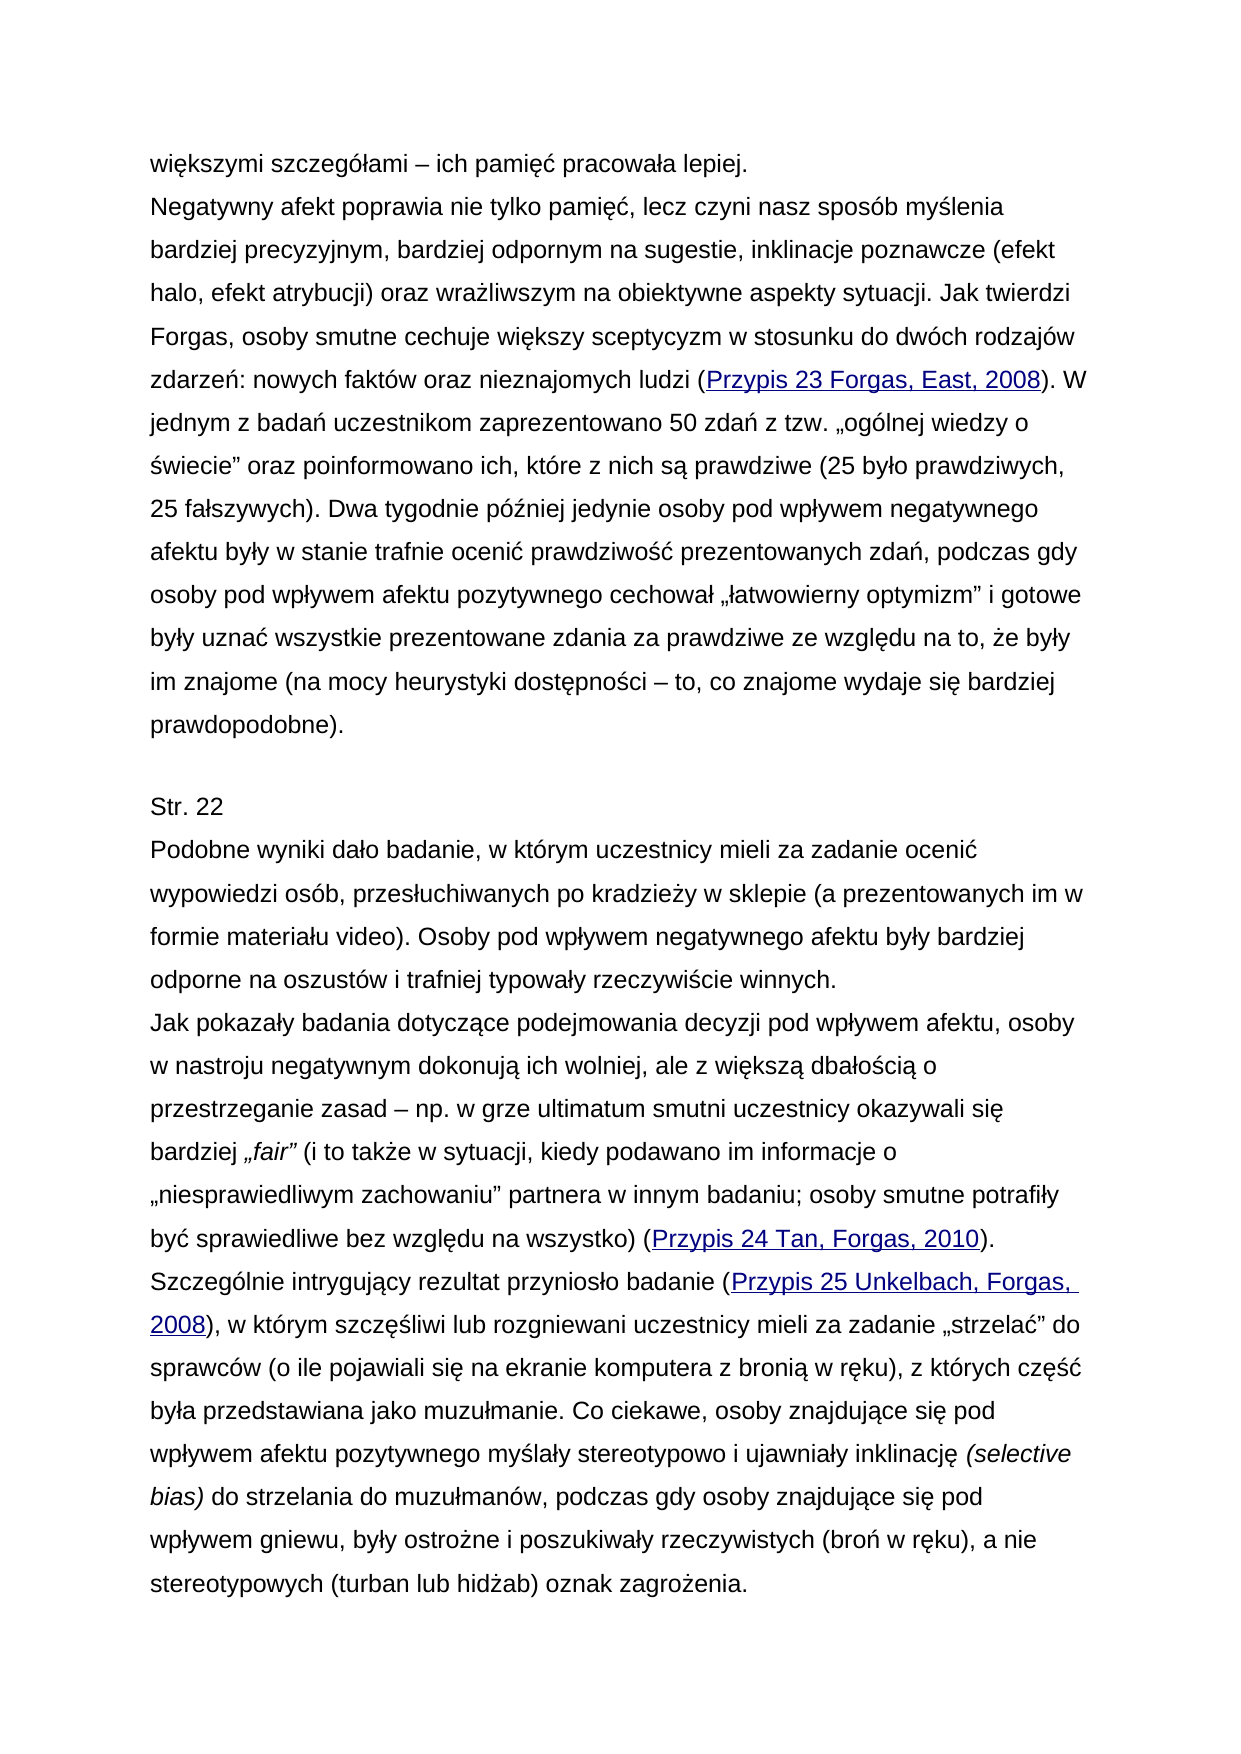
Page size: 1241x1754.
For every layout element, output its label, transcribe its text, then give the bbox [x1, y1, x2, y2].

text większymi szczegółami – ich pamięć pracowała lepiej. [150, 149, 1091, 178]
text Negatywny afekt poprawia nie tylko pamięć, lecz czyni nasz sposób myślenia bardziej precyzyjnym, bardziej odpornym na sugestie, inklinacje poznawcze (efekt halo, efekt atrybucji) oraz wrażliwszym na obiektywne aspekty sytuacji. Jak twierdzi Forgas, osoby smutne cechuje większy sceptycyzm w stosunku do dwóch rodzajów zdarzeń: nowych faktów oraz nieznajomych ludzi (Przypis 23 Forgas, East, 2008). W jednym z badań uczestnikom zaprezentowano 50 zdań z tzw. „ogólnej wiedzy o świecie” oraz poinformowano ich, które z nich są prawdziwe (25 było prawdziwych, 25 fałszywych). Dwa tygodnie później jedynie osoby pod wpływem negatywnego afektu były w stanie trafnie ocenić prawdziwość prezentowanych zdań, podczas gdy osoby pod wpływem afektu pozytywnego cechował „łatwowierny optymizm” i gotowe były uznać wszystkie prezentowane zdania za prawdziwe ze względu na to, że były im znajome (na mocy heurystyki dostępności – to, co znajome wydaje się bardziej prawdopodobne). [150, 192, 1091, 738]
text Jak pokazały badania dotyczące podejmowania decyzji pod wpływem afektu, osoby w nastroju negatywnym dokonują ich wolniej, ale z większą dbałością o przestrzeganie zasad – np. w grze ultimatum smutni uczestnicy okazywali się bardziej „fair” (i to także w sytuacji, kiedy podawano im informacje o „niesprawiedliwym zachowaniu” partnera w innym badaniu; osoby smutne potrafiły być sprawiedliwe bez względu na wszystko) (Przypis 24 Tan, Forgas, 2010). Szczególnie intrygujący rezultat przyniosło badanie (Przypis 25 Unkelbach, Forgas, 2008), w którym szczęśliwi lub rozgniewani uczestnicy mieli za zadanie „strzelać” do sprawców (o ile pojawiali się na ekranie komputera z bronią w ręku), z których część była przedstawiana jako muzułmanie. Co ciekawe, osoby znajdujące się pod wpływem afektu pozytywnego myślały stereotypowo i ujawniały inklinację (selective bias) do strzelania do muzułmanów, podczas gdy osoby znajdujące się pod wpływem gniewu, były ostrożne i poszukiwały rzeczywistych (broń w ręku), a nie stereotypowych (turban lub hidżab) oznak zagrożenia. [150, 1008, 1091, 1597]
text Podobne wyniki dało badanie, w którym uczestnicy mieli za zadanie ocenić wypowiedzi osób, przesłuchiwanych po kradzieży w sklepie (a prezentowanych im w formie materiału video). Osoby pod wpływem negatywnego afektu były bardziej odporne na oszustów i trafniej typowały rzeczywiście winnych. [150, 835, 1091, 993]
text Str. 22 [150, 792, 1091, 821]
